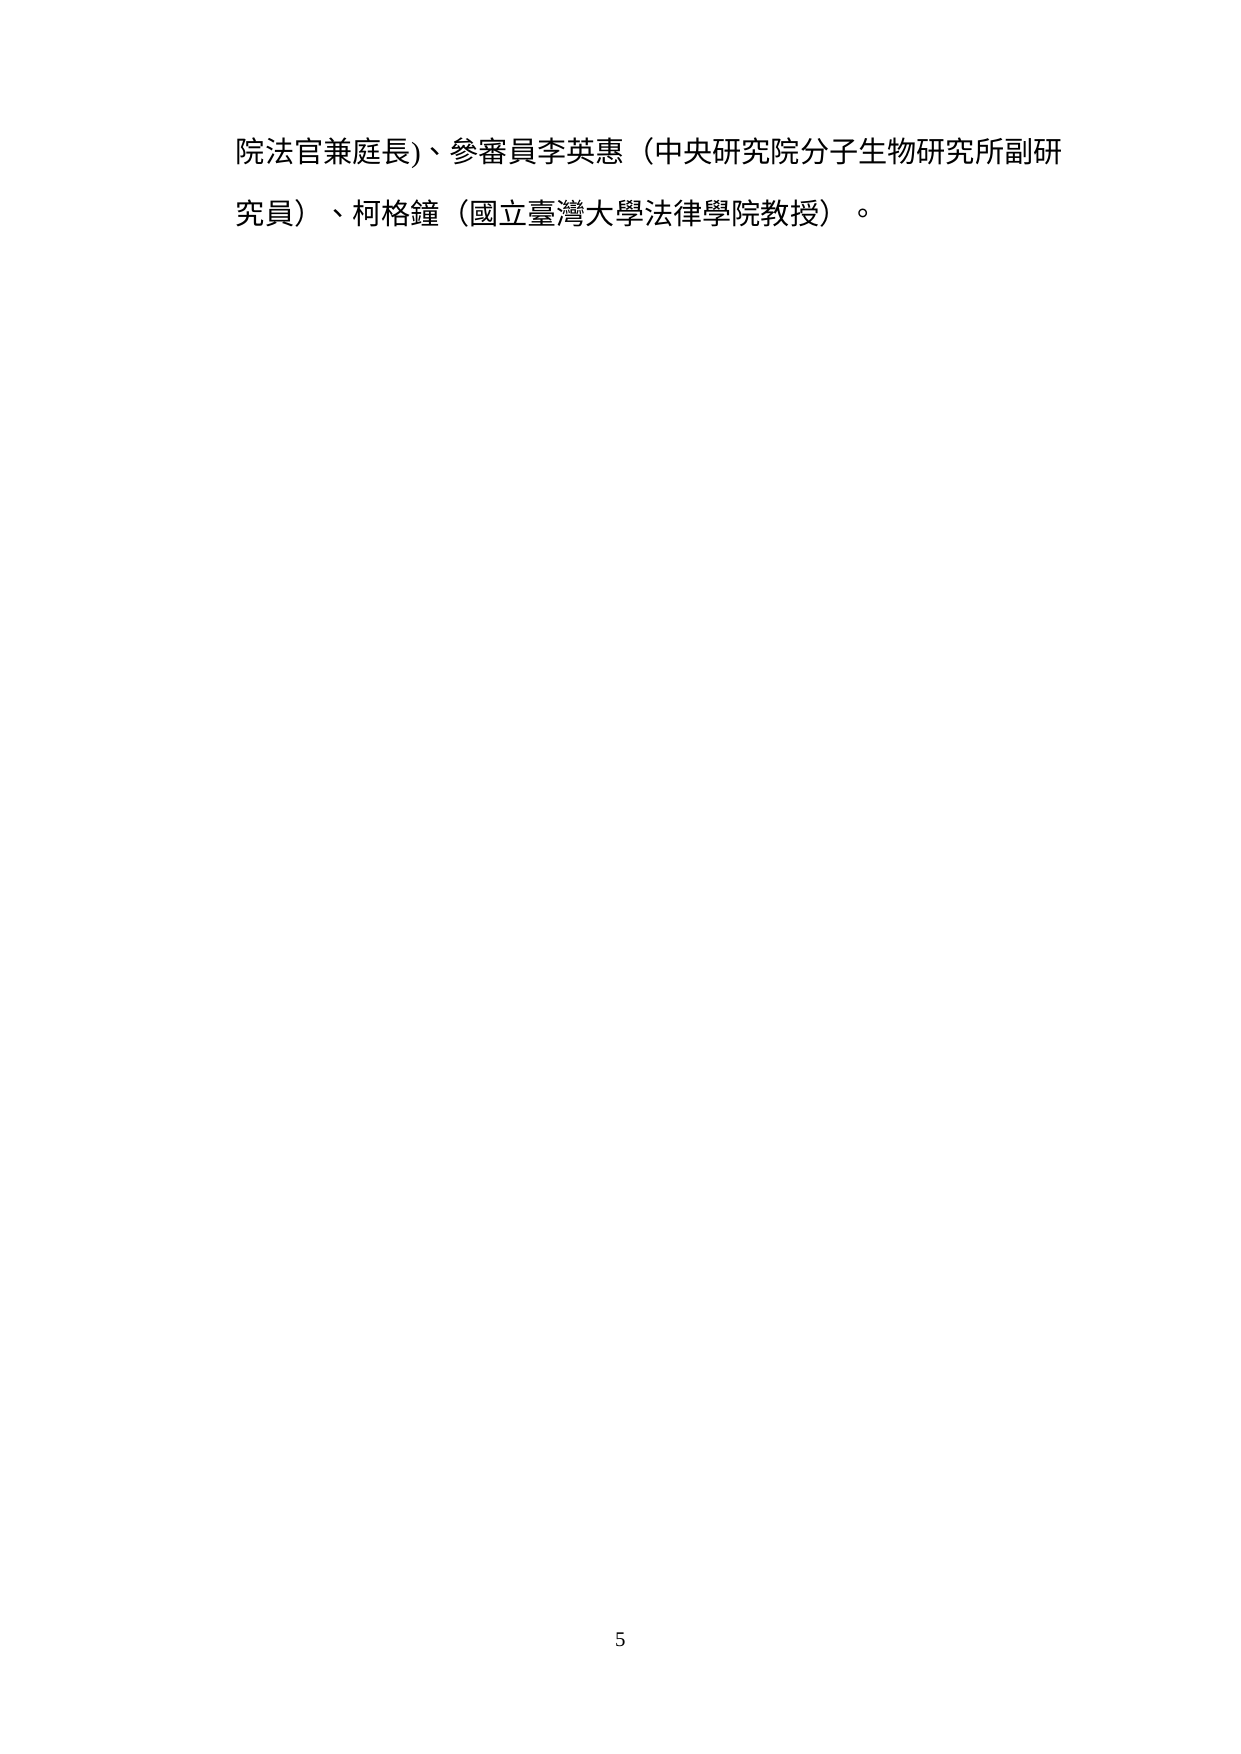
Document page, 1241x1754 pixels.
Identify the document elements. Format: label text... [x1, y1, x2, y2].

text 院法官兼庭長)、參審員李英惠（中央研究院分子生物研究所副研究員）、柯格鐘（國立臺灣大學法律學院教授）。 [177, 108, 1063, 233]
